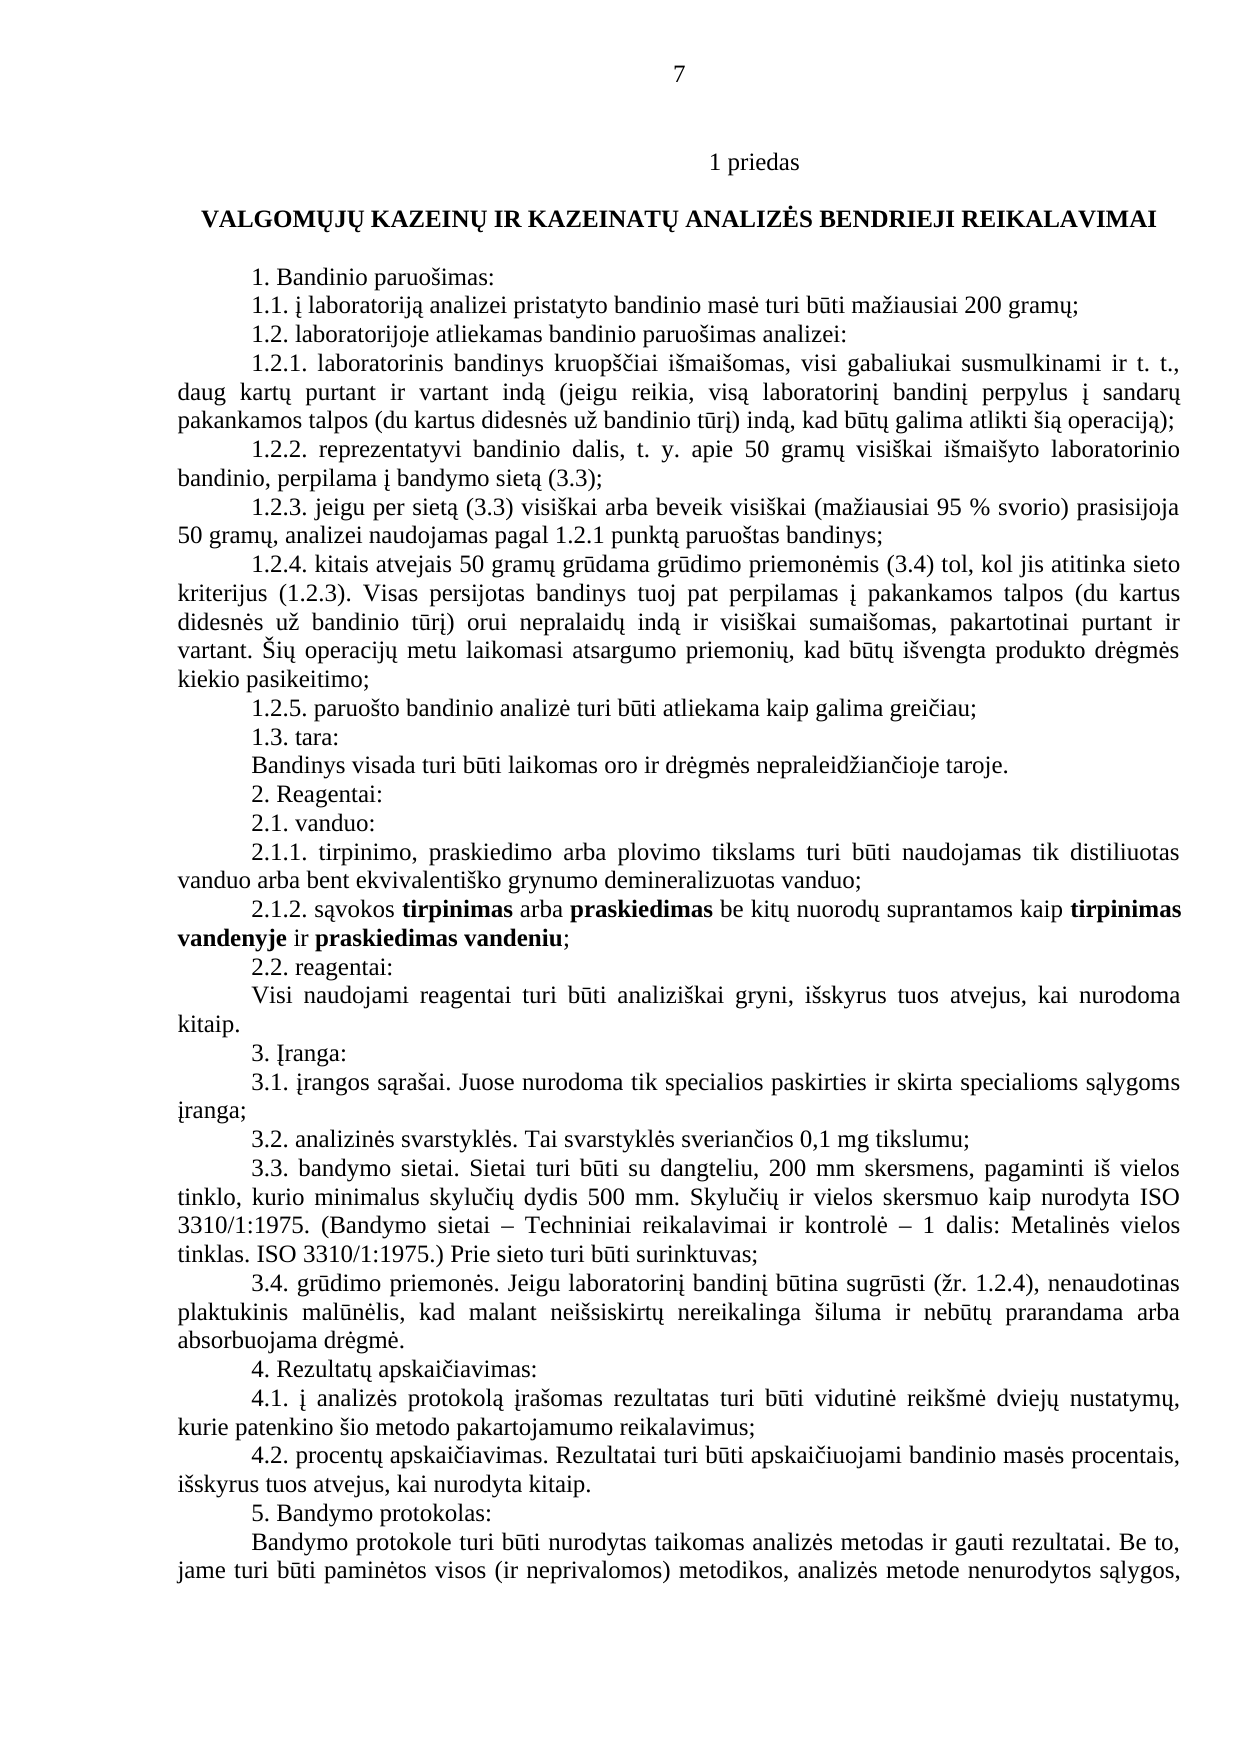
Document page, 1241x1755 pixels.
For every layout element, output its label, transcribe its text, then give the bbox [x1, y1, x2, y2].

text 2.1.1. tirpinimo, praskiedimo arba plovimo tikslams turi būti naudojamas tik distiliuotas vanduo arba bent ekvivalentiško grynumo demineralizuotas vanduo; [177, 837, 1181, 894]
text 1.2.2. reprezentatyvi bandinio dalis, t. y. apie 50 gramų visiškai išmaišyto laboratorinio bandinio, perpilama į bandymo sietą (3.3); [177, 434, 1181, 492]
text 3. Įranga: [177, 1038, 1181, 1067]
text 1 priedas [177, 147, 1181, 176]
text 2.1.2. sąvokos tirpinimas arba praskiedimas be kitų nuorodų suprantamos kaip tirpinimas vandenyje ir praskiedimas vandeniu; [177, 894, 1181, 952]
text 4.1. į analizės protokolą įrašomas rezultatas turi būti vidutinė reikšmė dviejų nustatymų, kurie patenkino šio metodo pakartojamumo reikalavimus; [177, 1383, 1181, 1441]
text 1.2.3. jeigu per sietą (3.3) visiškai arba beveik visiškai (mažiausiai 95 % svorio) prasisijoja 50 gramų, analizei naudojamas pagal 1.2.1 punktą paruoštas bandinys; [177, 492, 1181, 549]
text Bandinys visada turi būti laikomas oro ir drėgmės nepraleidžiančioje taroje. [177, 751, 1181, 779]
text 5. Bandymo protokolas: [177, 1498, 1181, 1527]
text Visi naudojami reagentai turi būti analiziškai gryni, išskyrus tuos atvejus, kai nurodoma kitaip. [177, 981, 1181, 1038]
text 4.2. procentų apskaičiavimas. Rezultatai turi būti apskaičiuojami bandinio masės procentais, išskyrus tuos atvejus, kai nurodyta kitaip. [177, 1441, 1181, 1498]
text 3.3. bandymo sietai. Sietai turi būti su dangteliu, 200 mm skersmens, pagaminti iš vielos tinklo, kurio minimalus skylučių dydis 500 mm. Skylučių ir vielos skersmuo kaip nurodyta ISO 3310/1:1975. (Bandymo sietai – Techniniai reikalavimai ir kontrolė – 1 dalis: Metalinės vielos tinklas. ISO 3310/1:1975.) Prie sieto turi būti surinktuvas; [177, 1153, 1181, 1268]
text 1.2.4. kitais atvejais 50 gramų grūdama grūdimo priemonėmis (3.4) tol, kol jis atitinka sieto kriterijus (1.2.3). Visas persijotas bandinys tuoj pat perpilamas į pakankamos talpos (du kartus didesnės už bandinio tūrį) orui nepralaidų indą ir visiškai sumaišomas, pakartotinai purtant ir vartant. Šių operacijų metu laikomasi atsargumo priemonių, kad būtų išvengta produkto drėgmės kiekio pasikeitimo; [177, 549, 1181, 693]
text 4. Rezultatų apskaičiavimas: [177, 1354, 1181, 1383]
text Bandymo protokole turi būti nurodytas taikomas analizės metodas ir gauti rezultatai. Be to, jame turi būti paminėtos visos (ir neprivalomos) metodikos, analizės metode nenurodytos sąlygos, [177, 1527, 1181, 1584]
text 3.2. analizinės svarstyklės. Tai svarstyklės sveriančios 0,1 mg tikslumu; [177, 1124, 1181, 1153]
text 1.2.5. paruošto bandinio analizė turi būti atliekama kaip galima greičiau; [177, 693, 1181, 722]
text 2. Reagentai: [177, 779, 1181, 808]
text 2.1. vanduo: [177, 808, 1181, 837]
text 1.2. laboratorijoje atliekamas bandinio paruošimas analizei: [177, 319, 1181, 348]
text 3.1. įrangos sąrašai. Juose nurodoma tik specialios paskirties ir skirta specialioms sąlygoms įranga; [177, 1067, 1181, 1124]
text 1. Bandinio paruošimas: [177, 262, 1181, 291]
text VALGOMŲJŲ KAZEINŲ IR KAZEINATŲ ANALIZĖS BENDRIEJI REIKALAVIMAI [177, 204, 1181, 233]
text 2.2. reagentai: [177, 952, 1181, 981]
text 1.1. į laboratoriją analizei pristatyto bandinio masė turi būti mažiausiai 200 gramų; [177, 291, 1181, 319]
text 3.4. grūdimo priemonės. Jeigu laboratorinį bandinį būtina sugrūsti (žr. 1.2.4), nenaudotinas plaktukinis malūnėlis, kad malant neišsiskirtų nereikalinga šiluma ir nebūtų prarandama arba absorbuojama drėgmė. [177, 1268, 1181, 1354]
text 1.3. tara: [177, 722, 1181, 751]
text 1.2.1. laboratorinis bandinys kruopščiai išmaišomas, visi gabaliukai susmulkinami ir t. t., daug kartų purtant ir vartant indą (jeigu reikia, visą laboratorinį bandinį perpylus į sandarų pakankamos talpos (du kartus didesnės už bandinio tūrį) indą, kad būtų galima atlikti šią operaciją); [177, 348, 1181, 434]
